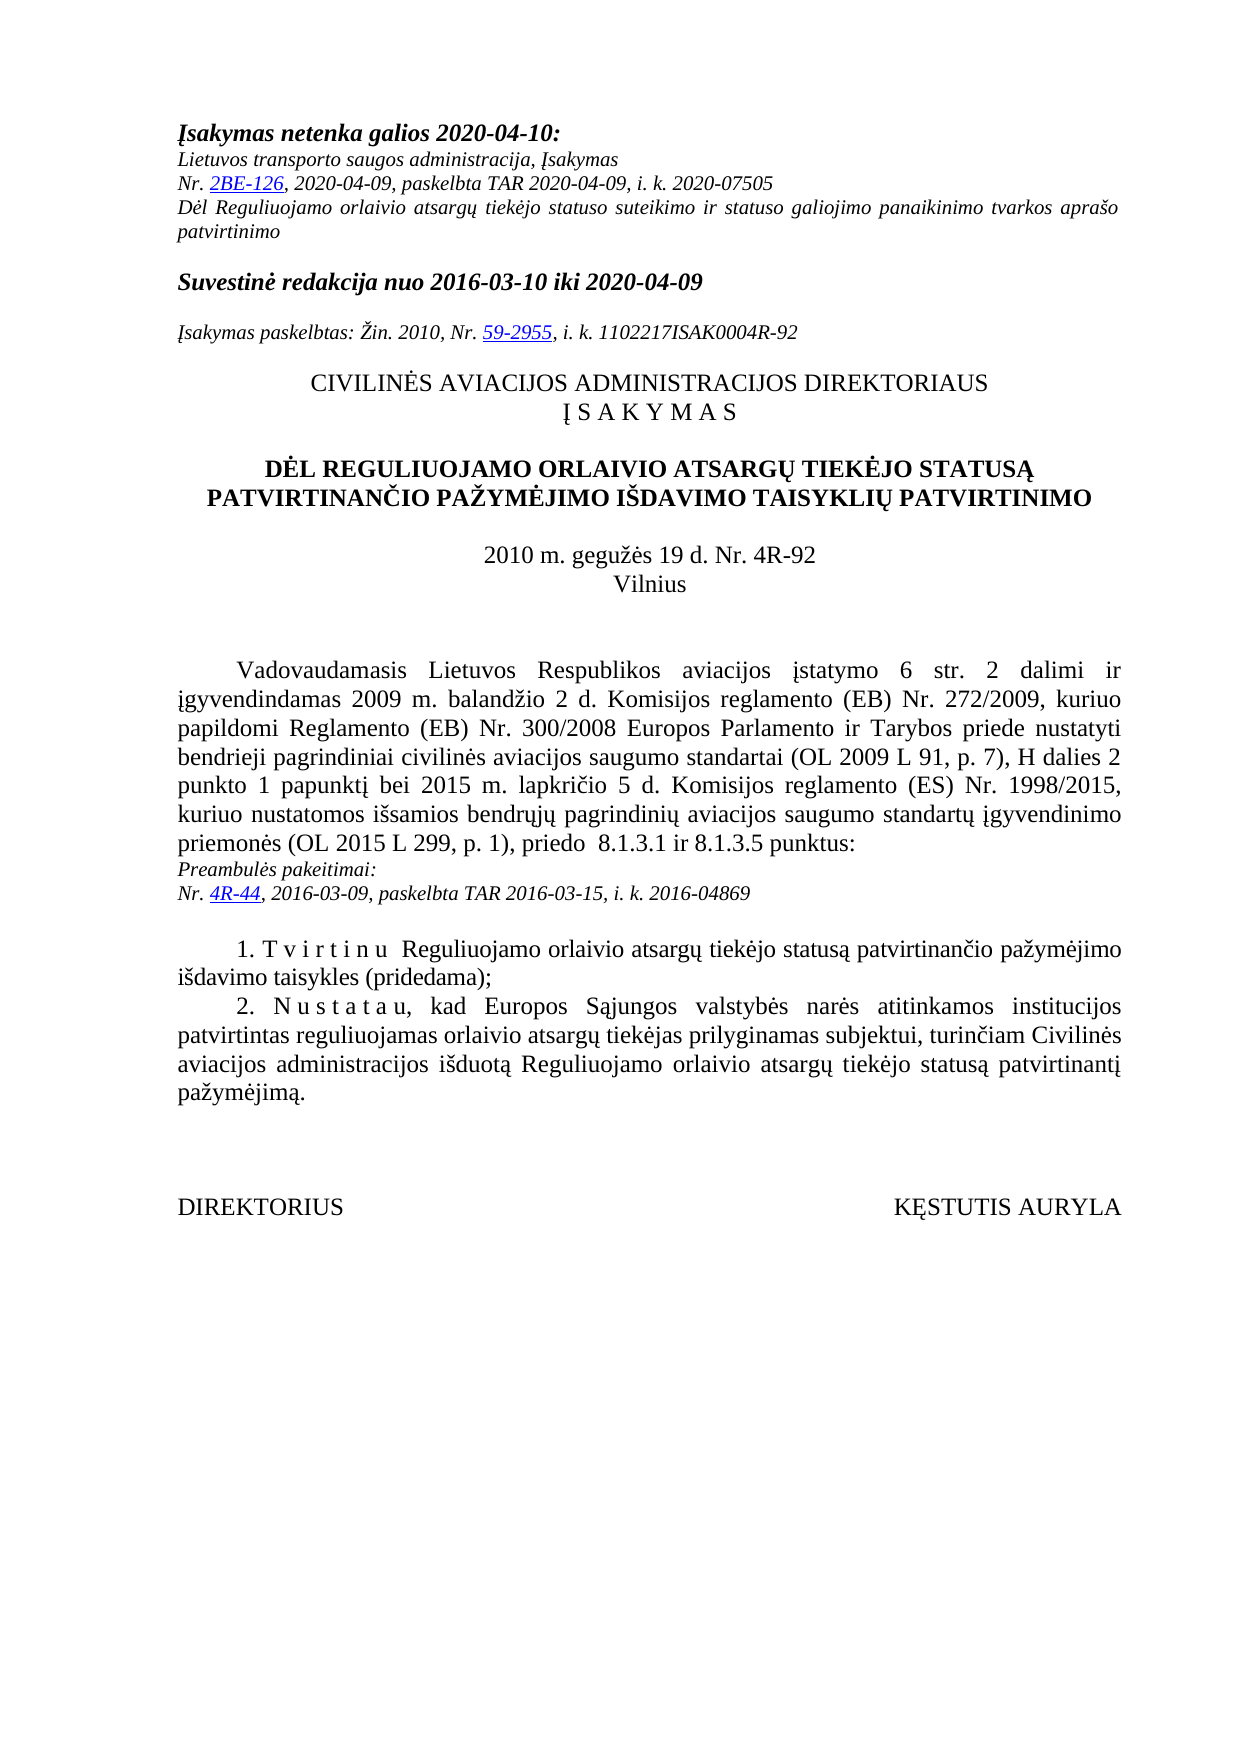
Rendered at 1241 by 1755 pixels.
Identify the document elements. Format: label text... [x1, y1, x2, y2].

text Nr. 2BE-126, 2020-04-09, paskelbta TAR 2020-04-09, i. k. 2020-07505 [177, 171, 1122, 195]
text Suvestinė redakcija nuo 2016-03-10 iki 2020-04-09 [177, 267, 1122, 296]
text 2. Nustatau, kad Europos Sąjungos valstybės narės atitinkamos institucijos patvirtintas reguliuojamas orlaivio atsargų tiekėjas prilyginamas subjektui, turinčiam Civilinės aviacijos administracijos išduotą Reguliuojamo orlaivio atsargų tiekėjo statusą patvirtinantį pažymėjimą. [177, 991, 1122, 1106]
text CIVILINĖS AVIACIJOS ADMINISTRACIJOS DIREKTORIAUS [177, 368, 1122, 397]
text Įsakymas netenka galios 2020-04-10: [177, 118, 1122, 147]
text Vilnius [177, 569, 1122, 598]
text Vadovaudamasis Lietuvos Respublikos aviacijos įstatymo 6 str. 2 dalimi ir įgyvendindamas 2009 m. balandžio 2 d. Komisijos reglamento (EB) Nr. 272/2009, kuriuo papildomi Reglamento (EB) Nr. 300/2008 Europos Parlamento ir Tarybos priede nustatyti bendrieji pagrindiniai civilinės aviacijos saugumo standartai (OL 2009 L 91, p. 7), H dalies 2 punkto 1 papunktį bei 2015 m. lapkričio 5 d. Komisijos reglamento (ES) Nr. 1998/2015, kuriuo nustatomos išsamios bendrųjų pagrindinių aviacijos saugumo standartų įgyvendinimo priemonės (OL 2015 L 299, p. 1), priedo 8.1.3.1 ir 8.1.3.5 punktus: [177, 656, 1122, 857]
text Dėl Reguliuojamo orlaivio atsargų tiekėjo statuso suteikimo ir statuso galiojimo panaikinimo tvarkos aprašo patvirtinimo [177, 195, 1122, 243]
text 2010 m. gegužės 19 d. Nr. 4R-92 [177, 541, 1122, 569]
text Nr. 4R-44, 2016-03-09, paskelbta TAR 2016-03-15, i. k. 2016-04869 [177, 881, 1122, 905]
text Lietuvos transporto saugos administracija, Įsakymas [177, 147, 1122, 171]
text ĮSAKYMAS [177, 397, 1122, 426]
text Preambulės pakeitimai: [177, 857, 1122, 881]
text Direktorius Kęstutis Auryla [177, 1192, 1122, 1221]
text 1. Tvirtinu Reguliuojamo orlaivio atsargų tiekėjo statusą patvirtinančio pažymėjimo išdavimo taisykles (pridedama); [177, 934, 1122, 991]
text Įsakymas paskelbtas: Žin. 2010, Nr. 59-2955, i. k. 1102217ISAK0004R-92 [177, 320, 1122, 344]
text DĖL REGULIUOJAMO ORLAIVIO ATSARGŲ TIEKĖJO STATUSĄ PATVIRTINANČIO PAŽYMĖJIMO IŠDAVIMO TAISYKLIŲ PATVIRTINIMO [177, 454, 1122, 512]
